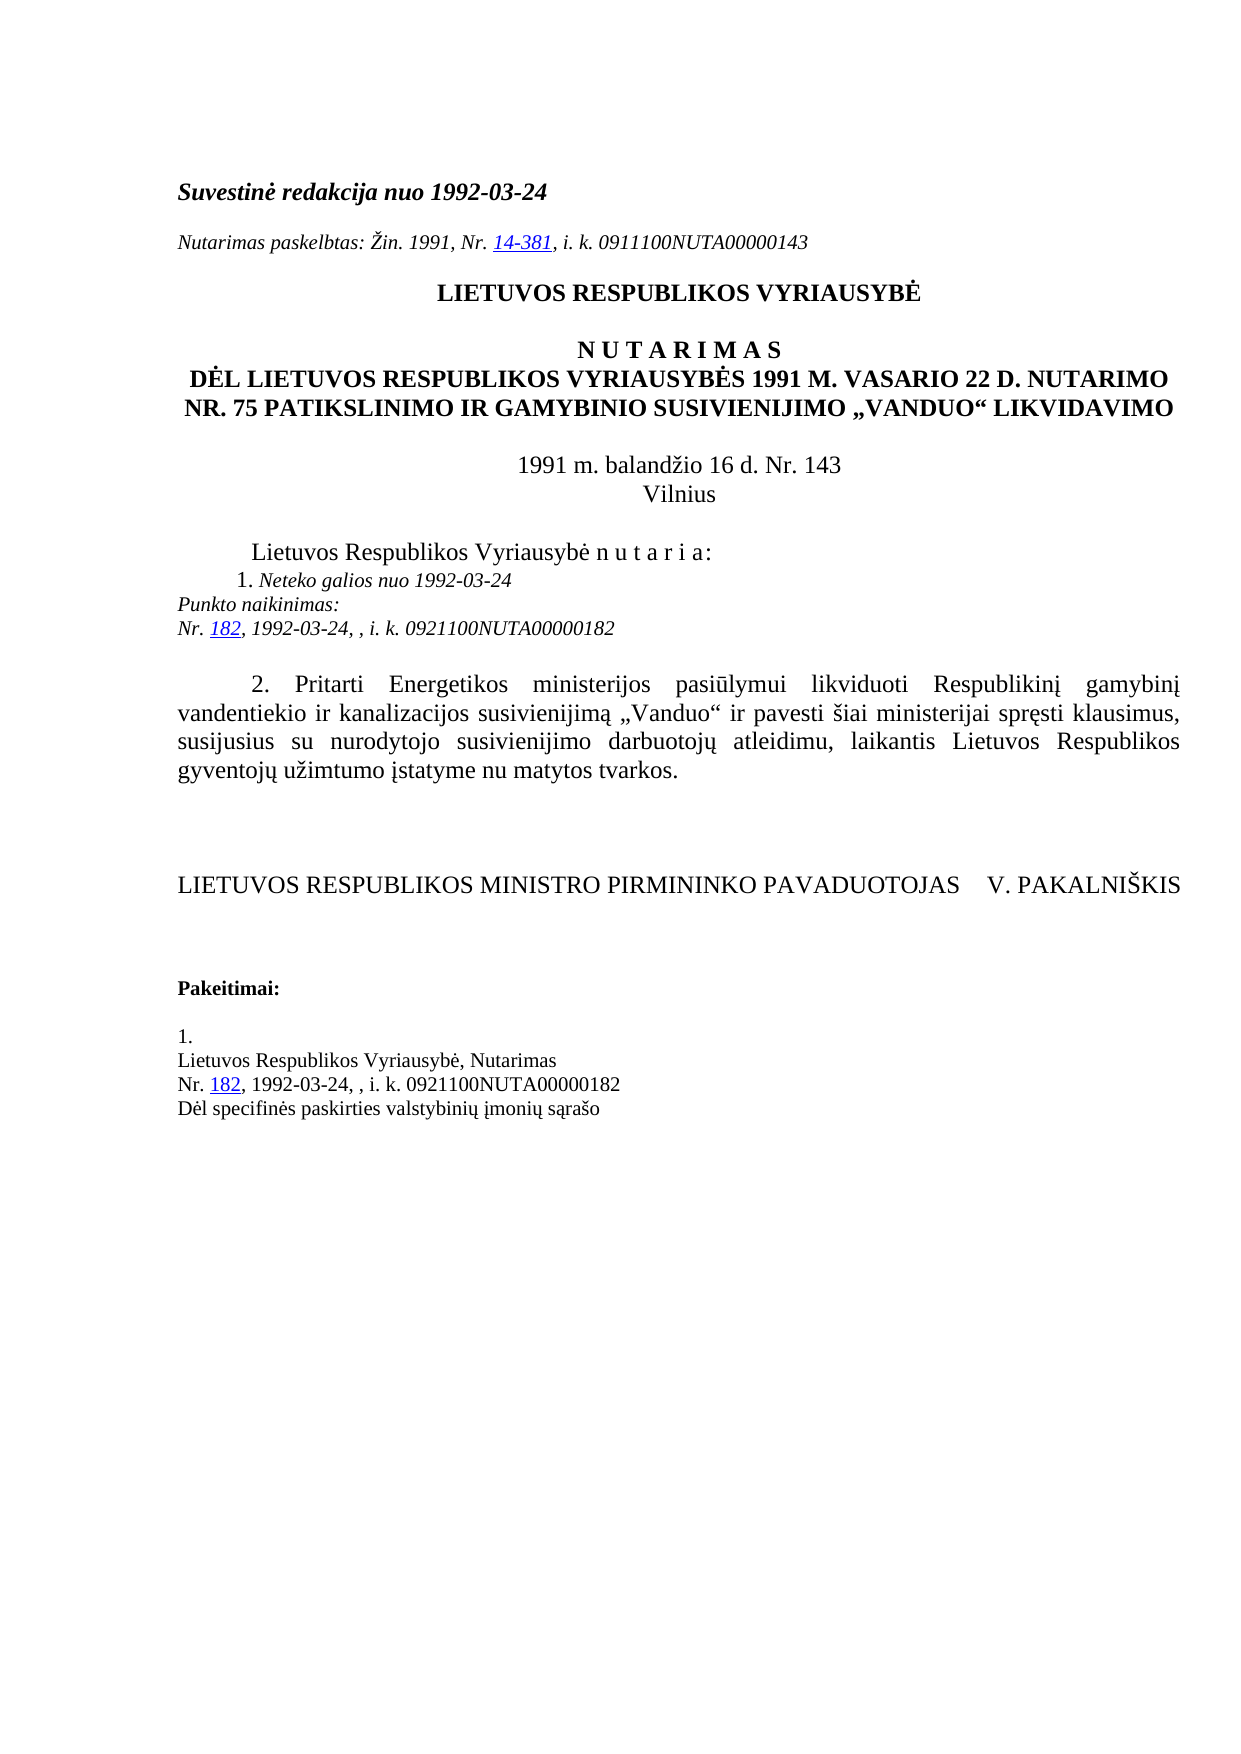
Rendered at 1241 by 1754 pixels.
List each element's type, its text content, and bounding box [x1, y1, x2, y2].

text Lietuvos Respublikos Vyriausybė nutaria: [177, 537, 1181, 566]
text Nutarimas paskelbtas: Žin. 1991, Nr. 14-381, i. k. 0911100NUTA00000143 [177, 230, 1181, 254]
text Lietuvos Respublikos Vyriausybė, Nutarimas [177, 1048, 1181, 1072]
text Pakeitimai: [177, 976, 1181, 1000]
text 1991 m. balandžio 16 d. Nr. 143 [177, 451, 1181, 479]
text 1. Neteko galios nuo 1992-03-24 [177, 566, 1181, 592]
text 1. [177, 1024, 1181, 1048]
text Vilnius [177, 479, 1181, 508]
text Nr. 182, 1992-03-24, , i. k. 0921100NUTA00000182 [177, 616, 1181, 640]
text 2. Pritarti Energetikos ministerijos pasiūlymui likviduoti Respublikinį gamybinį vandentiekio ir kanalizacijos susivienijimą „Vanduo“ ir pavesti šiai ministerijai spręsti klausimus, susijusius su nurodytojo susivienijimo darbuotojų atleidimu, laikantis Lietuvos Respublikos gyventojų užimtumo įstatyme nu matytos tvarkos. [177, 669, 1181, 784]
text Dėl specifinės paskirties valstybinių įmonių sąrašo [177, 1096, 1181, 1120]
text LIETUVOS RESPUBLIKOS MINISTRO PIRMININKO PAVADUOTOJAS V. PAKALNIŠKIS [177, 870, 1181, 899]
text N U T A R I M A S [177, 336, 1181, 364]
text LIETUVOS RESPUBLIKOS VYRIAUSYBĖ [177, 278, 1181, 307]
text Nr. 182, 1992-03-24, , i. k. 0921100NUTA00000182 [177, 1072, 1181, 1096]
text Punkto naikinimas: [177, 592, 1181, 616]
text Suvestinė redakcija nuo 1992-03-24 [177, 177, 1181, 206]
text DĖL LIETUVOS RESPUBLIKOS VYRIAUSYBĖS 1991 M. VASARIO 22 D. NUTARIMO NR. 75 PATIKSLINIMO IR GAMYBINIO SUSIVIENIJIMO „VANDUO“ LIKVIDAVIMO [177, 364, 1181, 422]
